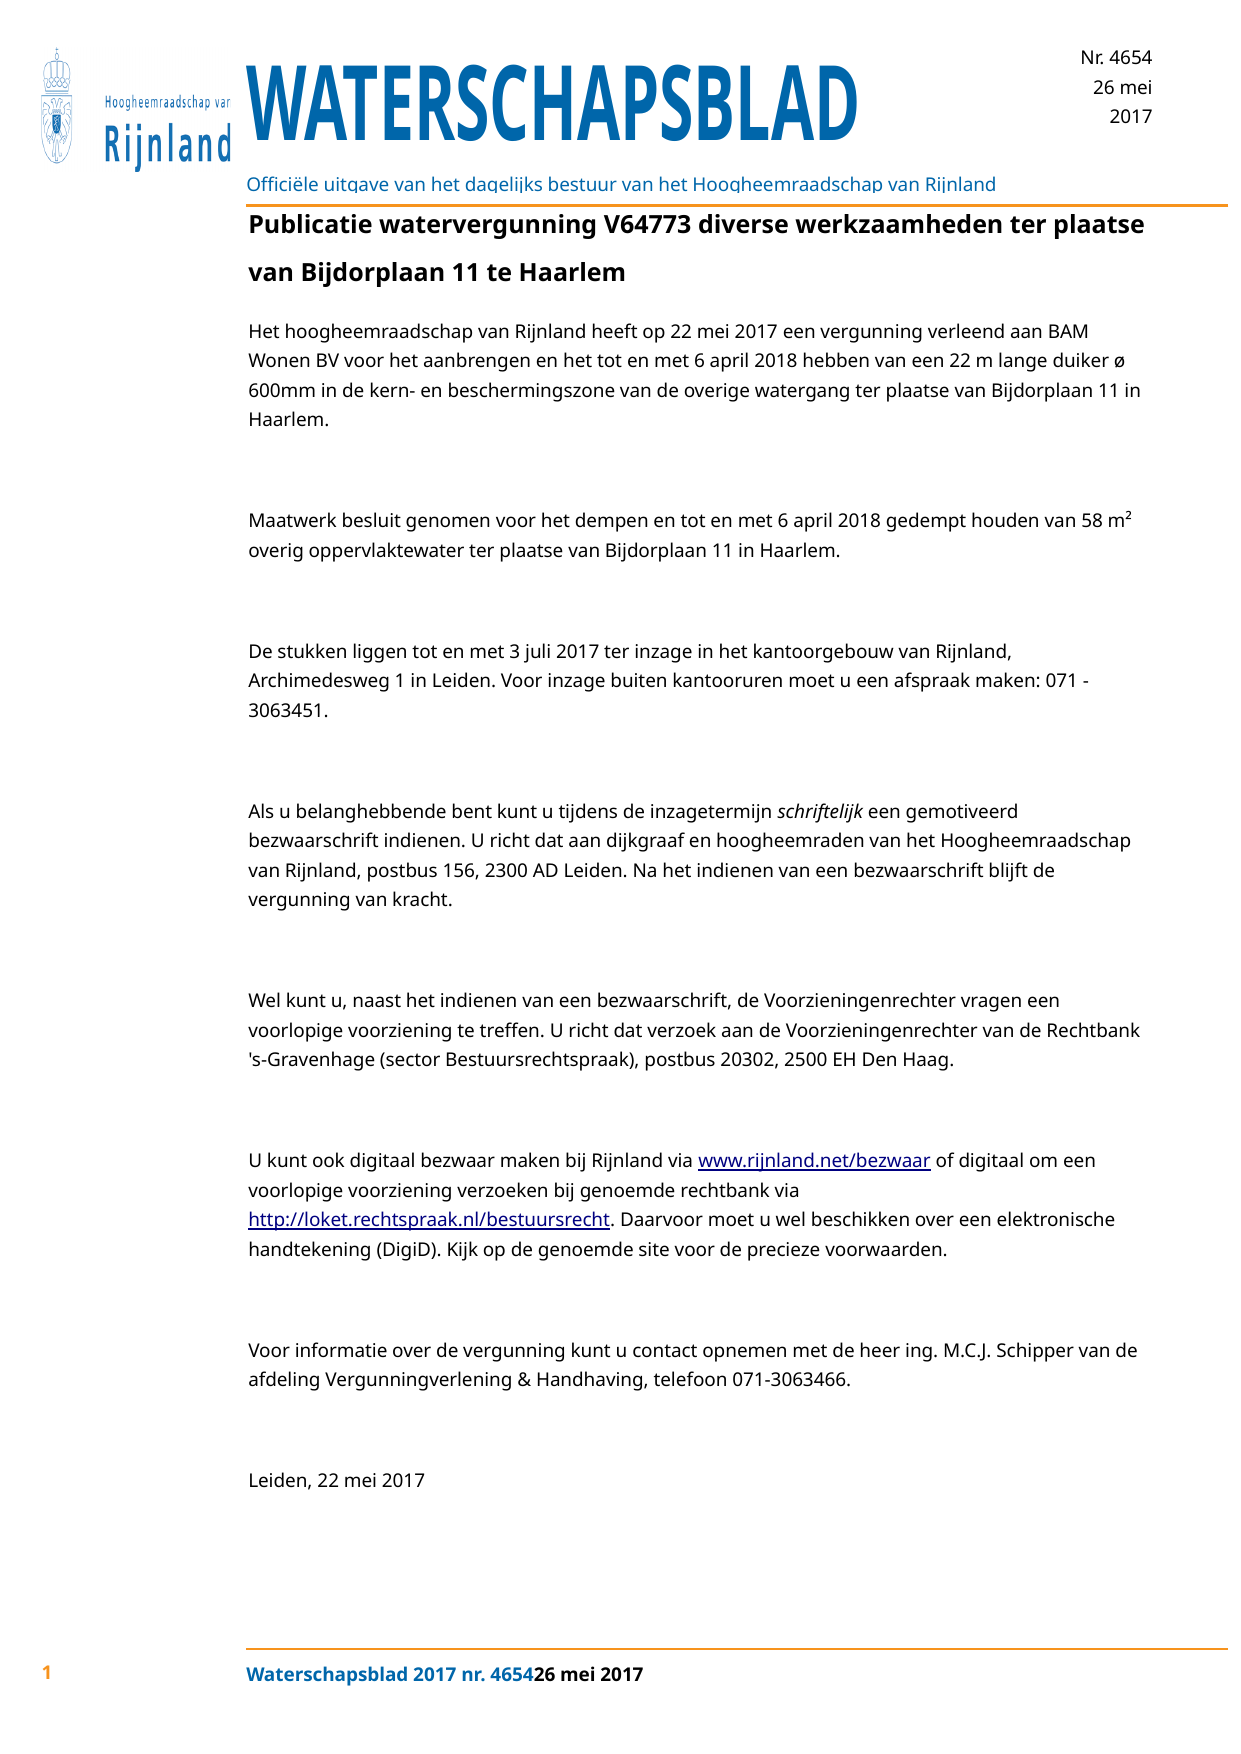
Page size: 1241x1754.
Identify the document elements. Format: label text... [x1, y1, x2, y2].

picture [41, 47, 231, 172]
text Wel kunt u, naast het indienen van een bezwaarschrift, de Voorzieningenrechter vragen een voorlopige voorziening te treffen. U richt dat verzoek aan de Voorzieningenrechter van de Rechtbank 's-Gravenhage (sector Bestuursrechtspraak), postbus 20302, 2500 EH Den Haag. [248, 987, 1152, 1072]
text De stukken liggen tot en met 3 juli 2017 ter inzage in het kantoorgebouw van Rijnland, Archimedesweg 1 in Leiden. Voor inzage buiten kantooruren moet u een afspraak maken: 071 - 3063451. [248, 638, 1152, 723]
text U kunt ook digitaal bezwaar maken bij Rijnland via www.rijnland.net/bezwaar of digitaal om een voorlopige voorziening verzoeken bij genoemde rechtbank via http://loket.rechtspraak.nl/bestuursrecht. Daarvoor moet u wel beschikken over een elektronische handtekening (DigiD). Kijk op de genoemde site voor de precieze voorwaarden. [248, 1147, 1152, 1262]
text Publicatie watervergunning V64773 diverse werkzaamheden ter plaatse van Bijdorplaan 11 te Haarlem [248, 207, 1152, 288]
text Het hoogheemraadschap van Rijnland heeft op 22 mei 2017 een vergunning verleend aan BAM Wonen BV voor het aanbrengen en het tot en met 6 april 2018 hebben van een 22 m lange duiker ø 600mm in de kern- en beschermingszone van de overige watergang ter plaatse van Bijdorplaan 11 in Haarlem. [248, 318, 1152, 432]
text Voor informatie over de vergunning kunt u contact opnemen met de heer ing. M.C.J. Schipper van de afdeling Vergunningverlening & Handhaving, telefoon 071-3063466. [248, 1337, 1152, 1392]
text Leiden, 22 mei 2017 [248, 1467, 1152, 1493]
text Maatwerk besluit genomen voor het dempen en tot en met 6 april 2018 gedempt houden van 58 m² overig oppervlaktewater ter plaatse van Bijdorplaan 11 in Haarlem. [248, 507, 1152, 563]
text Als u belanghebbende bent kunt u tijdens de inzagetermijn schriftelijk een gemotiveerd bezwaarschrift indienen. U richt dat aan dijkgraaf en hoogheemraden van het Hoogheemraadschap van Rijnland, postbus 156, 2300 AD Leiden. Na het indienen van een bezwaarschrift blijft de vergunning van kracht. [248, 798, 1152, 912]
